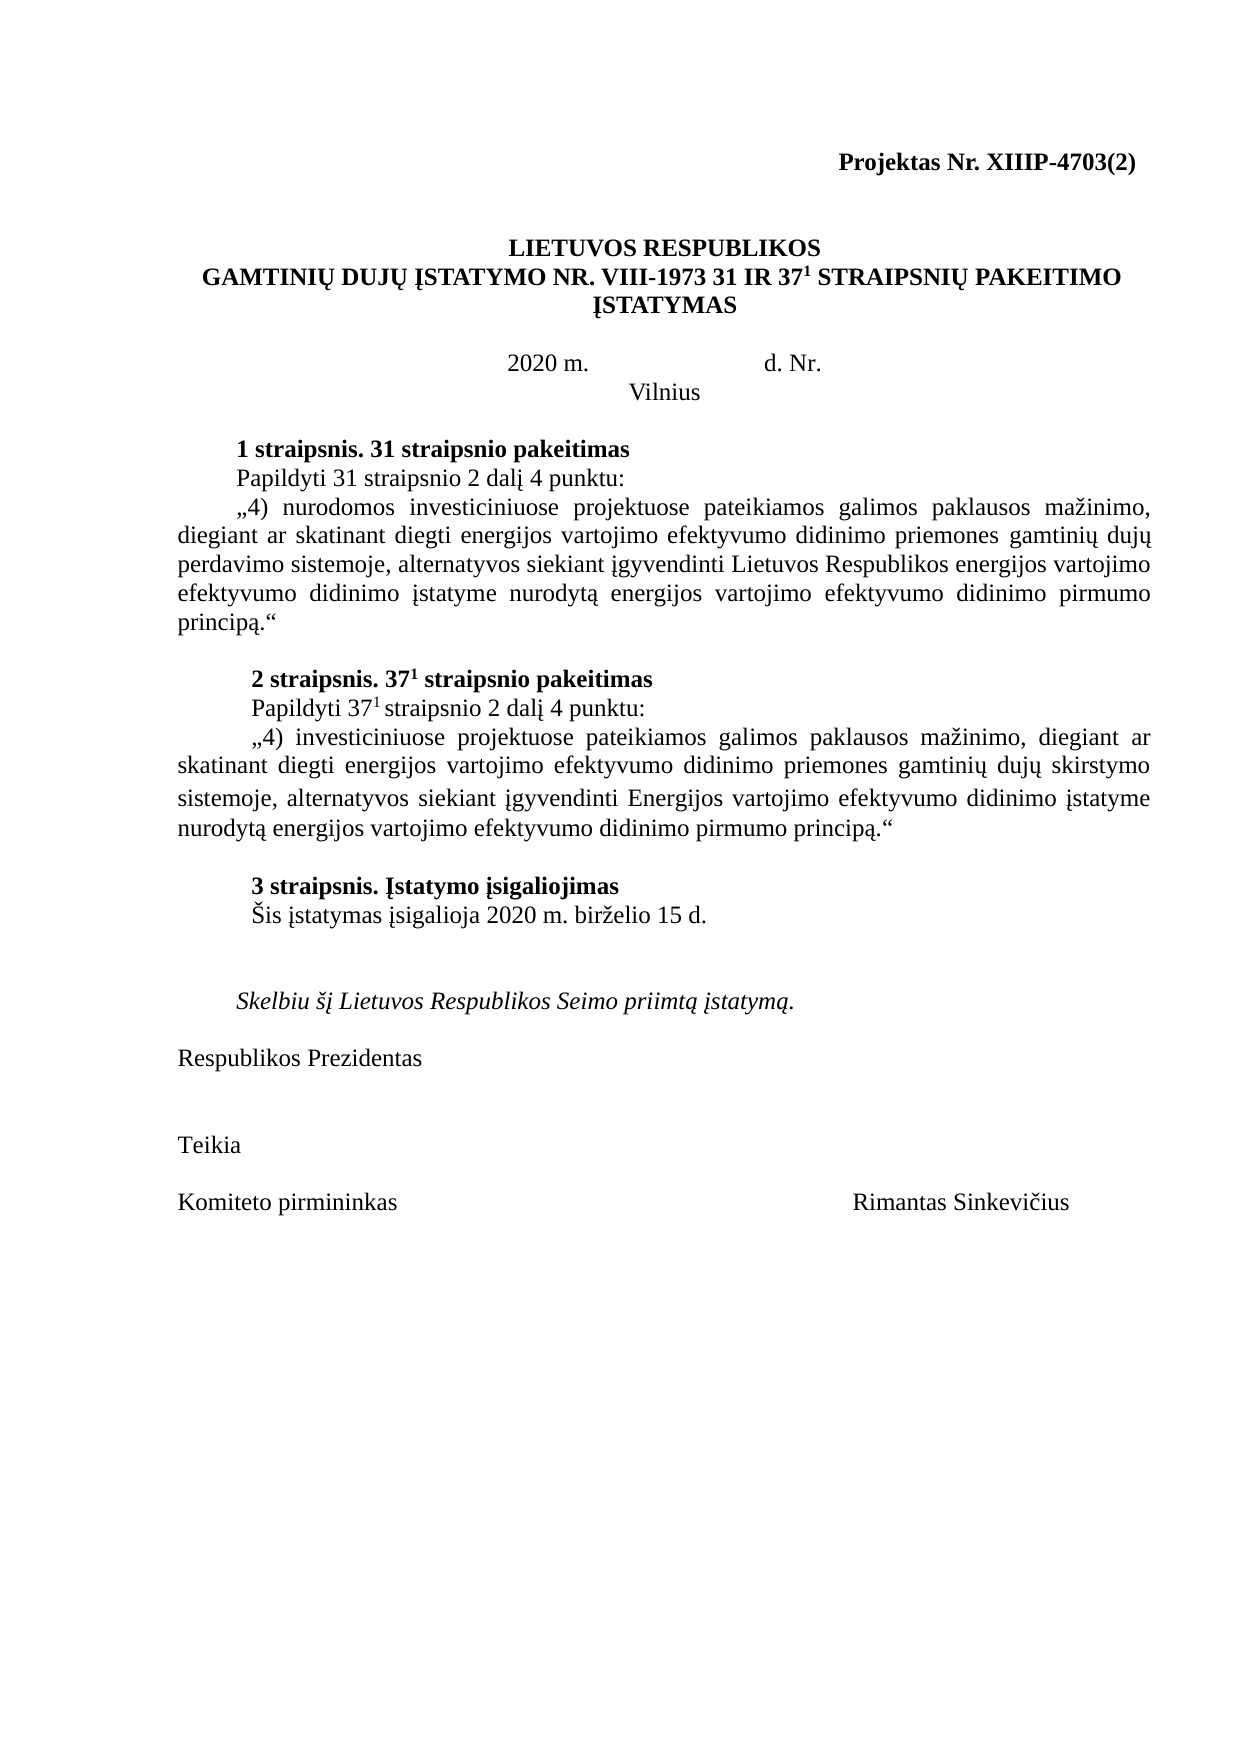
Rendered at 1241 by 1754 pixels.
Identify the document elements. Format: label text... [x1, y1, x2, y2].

text Respublikos Prezidentas [177, 1043, 1152, 1072]
text Projektas Nr. XIIIP-4703(2) [177, 147, 1152, 176]
text 2 straipsnis. 371 straipsnio pakeitimas [177, 664, 1152, 693]
text Komiteto pirmininkas Rimantas Sinkevičius [177, 1187, 1152, 1216]
text „4) nurodomos investiciniuose projektuose pateikiamos galimos paklausos mažinimo, diegiant ar skatinant diegti energijos vartojimo efektyvumo didinimo priemones gamtinių dujų perdavimo sistemoje, alternatyvos siekiant įgyvendinti Lietuvos Respublikos energijos vartojimo efektyvumo didinimo įstatyme nurodytą energijos vartojimo efektyvumo didinimo pirmumo principą.“ [177, 492, 1152, 636]
text LIETUVOS RESPUBLIKOS [177, 233, 1152, 262]
text Vilnius [177, 377, 1152, 406]
text Šis įstatymas įsigalioja 2020 m. birželio 15 d. [177, 900, 1152, 928]
text 3 straipsnis. Įstatymo įsigaliojimas [177, 871, 1152, 900]
text „4) investiciniuose projektuose pateikiamos galimos paklausos mažinimo, diegiant ar skatinant diegti energijos vartojimo efektyvumo didinimo priemones gamtinių dujų skirstymo sistemoje, alternatyvos siekiant įgyvendinti Energijos vartojimo efektyvumo didinimo įstatyme nurodytą energijos vartojimo efektyvumo didinimo pirmumo principą.“ [177, 722, 1152, 842]
text Skelbiu šį Lietuvos Respublikos Seimo priimtą įstatymą. [177, 986, 1152, 1015]
text Papildyti 31 straipsnio 2 dalį 4 punktu: [177, 463, 1152, 492]
text Papildyti 371 straipsnio 2 dalį 4 punktu: [177, 693, 1152, 722]
text 1 straipsnis. 31 straipsnio pakeitimas [177, 434, 1152, 463]
text ĮSTATYMAS [177, 291, 1152, 319]
text 2020 m. d. Nr. [177, 348, 1152, 377]
text GAMTINIŲ DUJŲ ĮSTATYMO NR. viii-1973 31 ir 371 straipsnių PAKEITIMO [177, 262, 1152, 291]
text Teikia [177, 1130, 1152, 1158]
